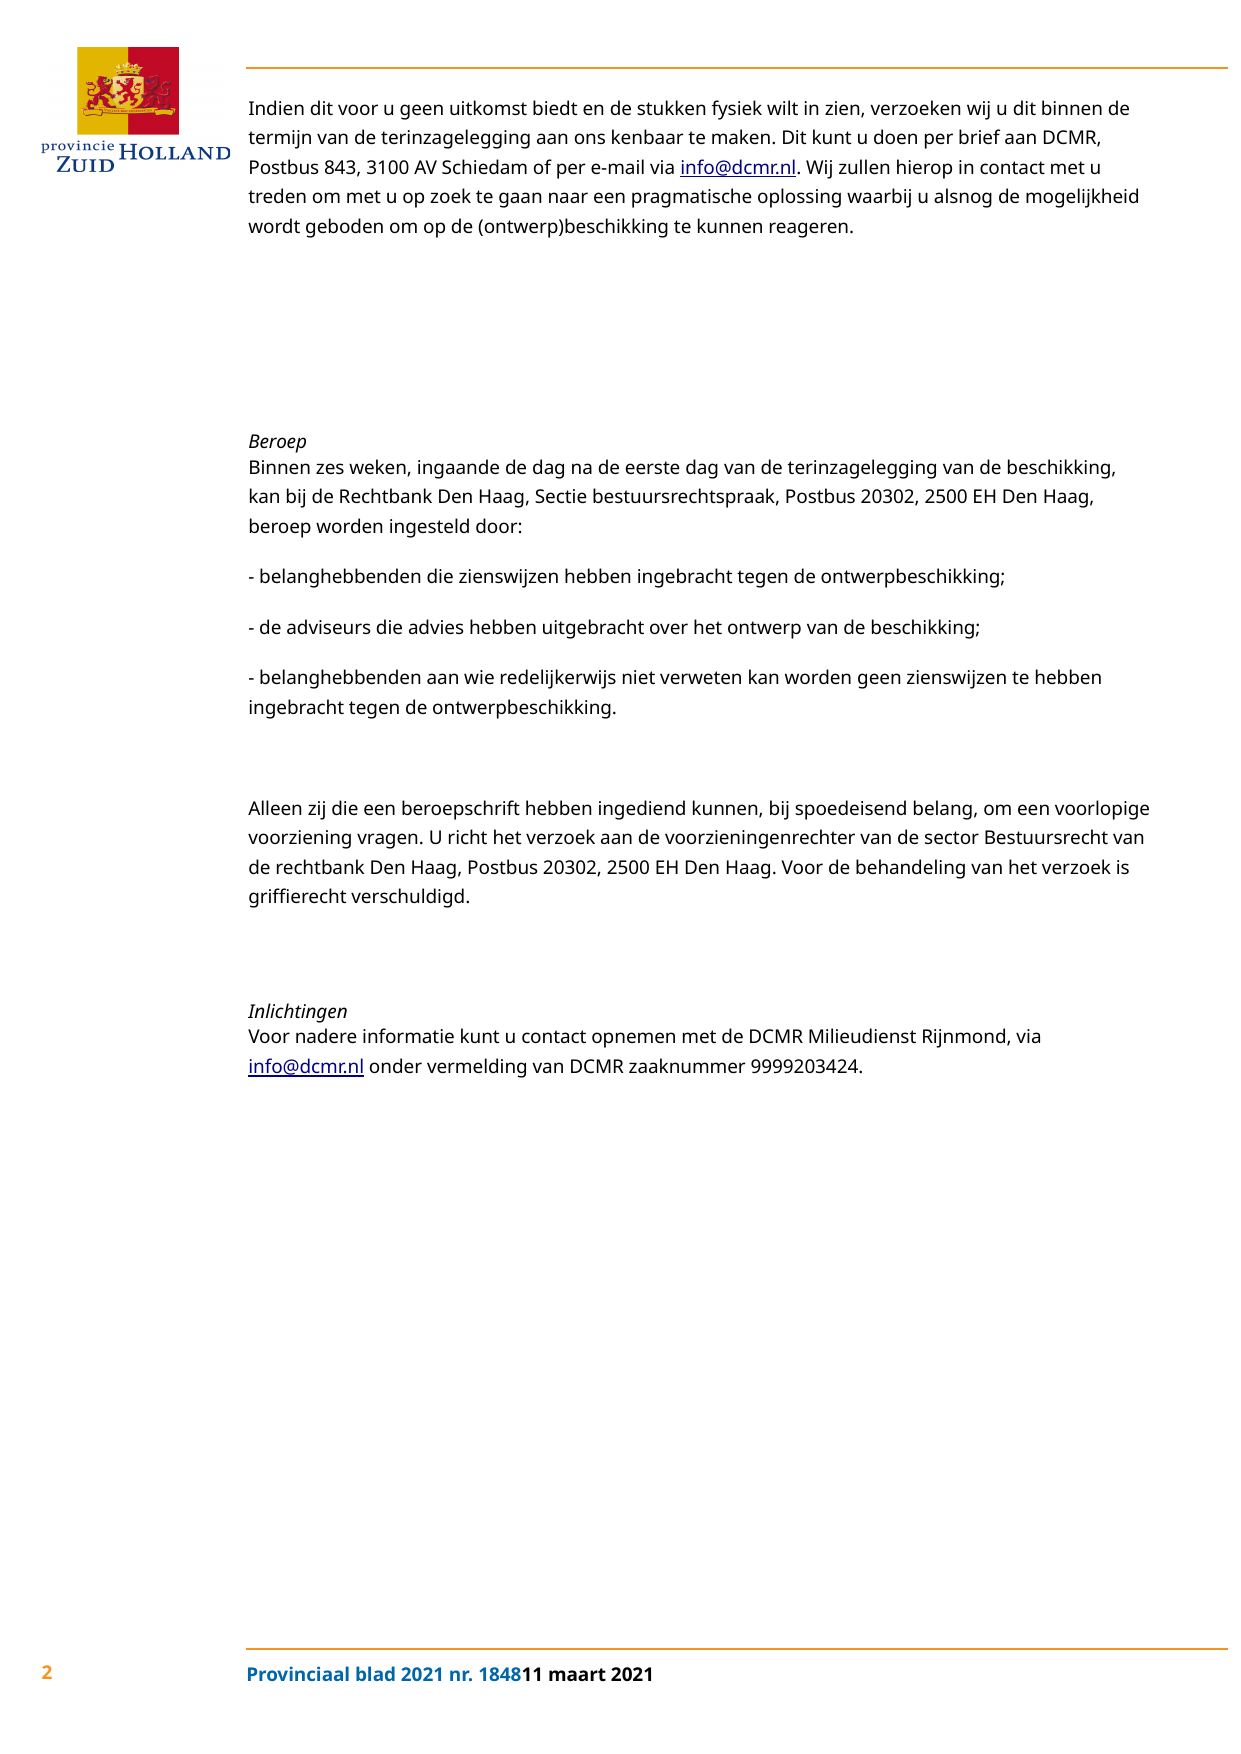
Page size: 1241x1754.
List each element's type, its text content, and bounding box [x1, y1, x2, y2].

text - de adviseurs die advies hebben uitgebracht over het ontwerp van de beschikking; [248, 614, 1152, 640]
picture [41, 47, 231, 172]
text Voor nadere informatie kunt u contact opnemen met de DCMR Milieudienst Rijnmond, via info@dcmr.nl onder vermelding van DCMR zaaknummer 9999203424. [248, 1024, 1152, 1079]
text Alleen zij die een beroepschrift hebben ingediend kunnen, bij spoedeisend belang, om een voorlopige voorziening vragen. U richt het verzoek aan de voorzieningenrechter van de sector Bestuursrecht van de rechtbank Den Haag, Postbus 20302, 2500 EH Den Haag. Voor de behandeling van het verzoek is griffierecht verschuldigd. [248, 795, 1152, 909]
text Inlichtingen [248, 998, 1152, 1024]
text Binnen zes weken, ingaande de dag na de eerste dag van de terinzagelegging van de beschikking, kan bij de Rechtbank Den Haag, Sectie bestuursrechtspraak, Postbus 20302, 2500 EH Den Haag, beroep worden ingesteld door: [248, 454, 1152, 539]
text - belanghebbenden aan wie redelijkerwijs niet verweten kan worden geen zienswijzen te hebben ingebracht tegen de ontwerpbeschikking. [248, 664, 1152, 720]
text Indien dit voor u geen uitkomst biedt en de stukken fysiek wilt in zien, verzoeken wij u dit binnen de termijn van de terinzagelegging aan ons kenbaar te maken. Dit kunt u doen per brief aan DCMR, Postbus 843, 3100 AV Schiedam of per e-mail via info@dcmr.nl. Wij zullen hierop in contact met u treden om met u op zoek te gaan naar een pragmatische oplossing waarbij u alsnog de mogelijkheid wordt geboden om op de (ontwerp)beschikking te kunnen reageren. [248, 95, 1152, 239]
text Beroep [248, 428, 1152, 454]
text - belanghebbenden die zienswijzen hebben ingebracht tegen de ontwerpbeschikking; [248, 564, 1152, 589]
